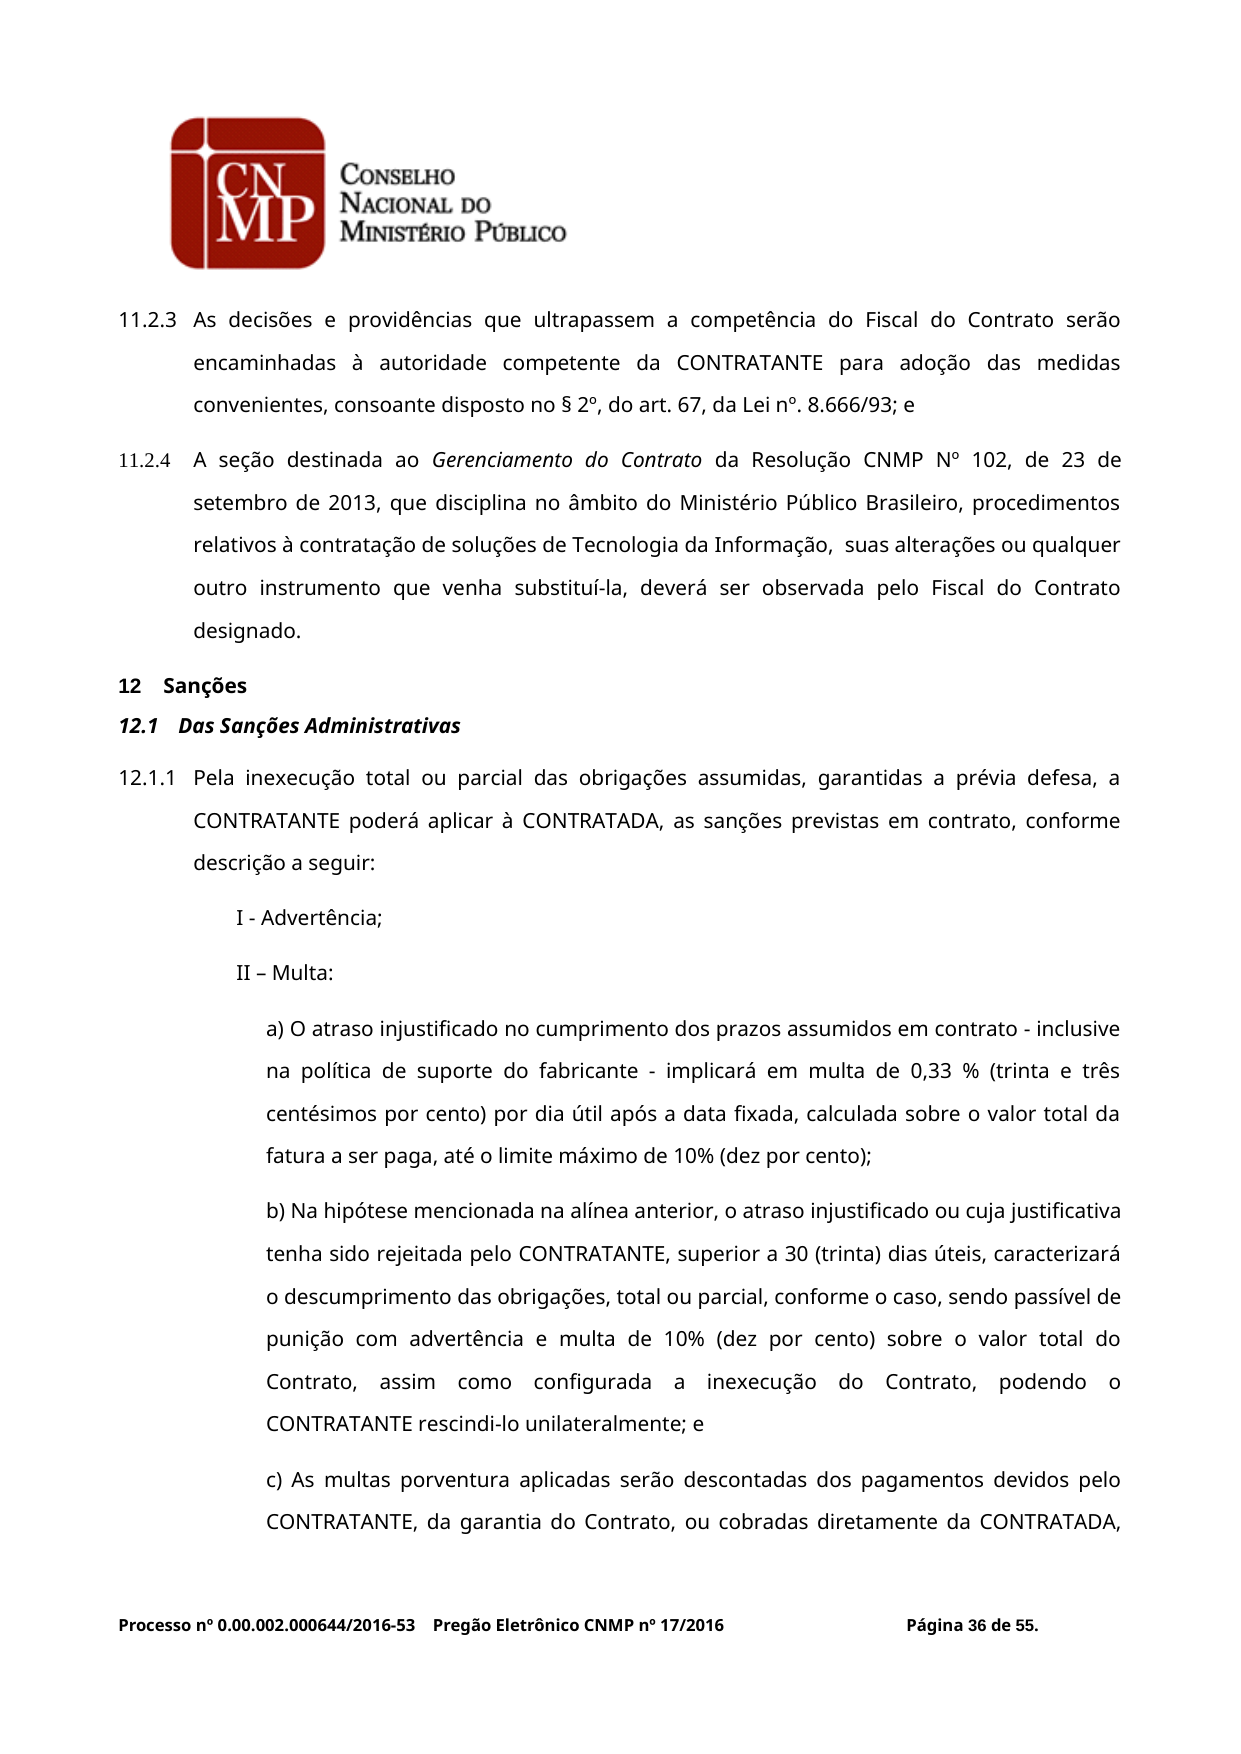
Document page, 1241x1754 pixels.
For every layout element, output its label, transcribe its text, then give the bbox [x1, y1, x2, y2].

list Pela inexecução total ou parcial das obrigações assumidas, garantidas a prévia defesa, a CONTRATANTE poderá aplicar à CONTRATADA, as sanções previstas em contrato, conforme descrição a seguir: [118, 763, 1122, 877]
text c) As multas porventura aplicadas serão descontadas dos pagamentos devidos pelo CONTRATANTE, da garantia do Contrato, ou cobradas diretamente da CONTRATADA, [266, 1465, 1122, 1536]
list As decisões e providências que ultrapassem a competência do Fiscal do Contrato serão encaminhadas à autoridade competente da CONTRATANTE para adoção das medidas convenientes, consoante disposto no § 2º, do art. 67, da Lei nº. 8.666/93; e [118, 305, 1122, 419]
subtitle Sanções [118, 671, 1122, 699]
list I - Advertência; [236, 903, 1122, 932]
text b) Na hipótese mencionada na alínea anterior, o atraso injustificado ou cuja justificativa tenha sido rejeitada pelo CONTRATANTE, superior a 30 (trinta) dias úteis, caracterizará o descumprimento das obrigações, total ou parcial, conforme o caso, sendo passível de punição com advertência e multa de 10% (dez por cento) sobre o valor total do Contrato, assim como configurada a inexecução do Contrato, podendo o CONTRATANTE rescindi-lo unilateralmente; e [266, 1197, 1122, 1438]
list II – Multa: [236, 958, 1122, 987]
list A seção destinada ao Gerenciamento do Contrato da Resolução CNMP Nº 102, de 23 de setembro de 2013, que disciplina no âmbito do Ministério Público Brasileiro, procedimentos relativos à contratação de soluções de Tecnologia da Informação, suas alterações ou qualquer outro instrumento que venha substituí-la, deverá ser observada pelo Fiscal do Contrato designado. [118, 445, 1122, 644]
list a) O atraso injustificado no cumprimento dos prazos assumidos em contrato - inclusive na política de suporte do fabricante - implicará em multa de 0,33 % (trinta e três centésimos por cento) por dia útil após a data fixada, calculada sobre o valor total da fatura a ser paga, até o limite máximo de 10% (dez por cento); [266, 1014, 1122, 1170]
subtitle Das Sanções Administrativas [118, 711, 1122, 739]
